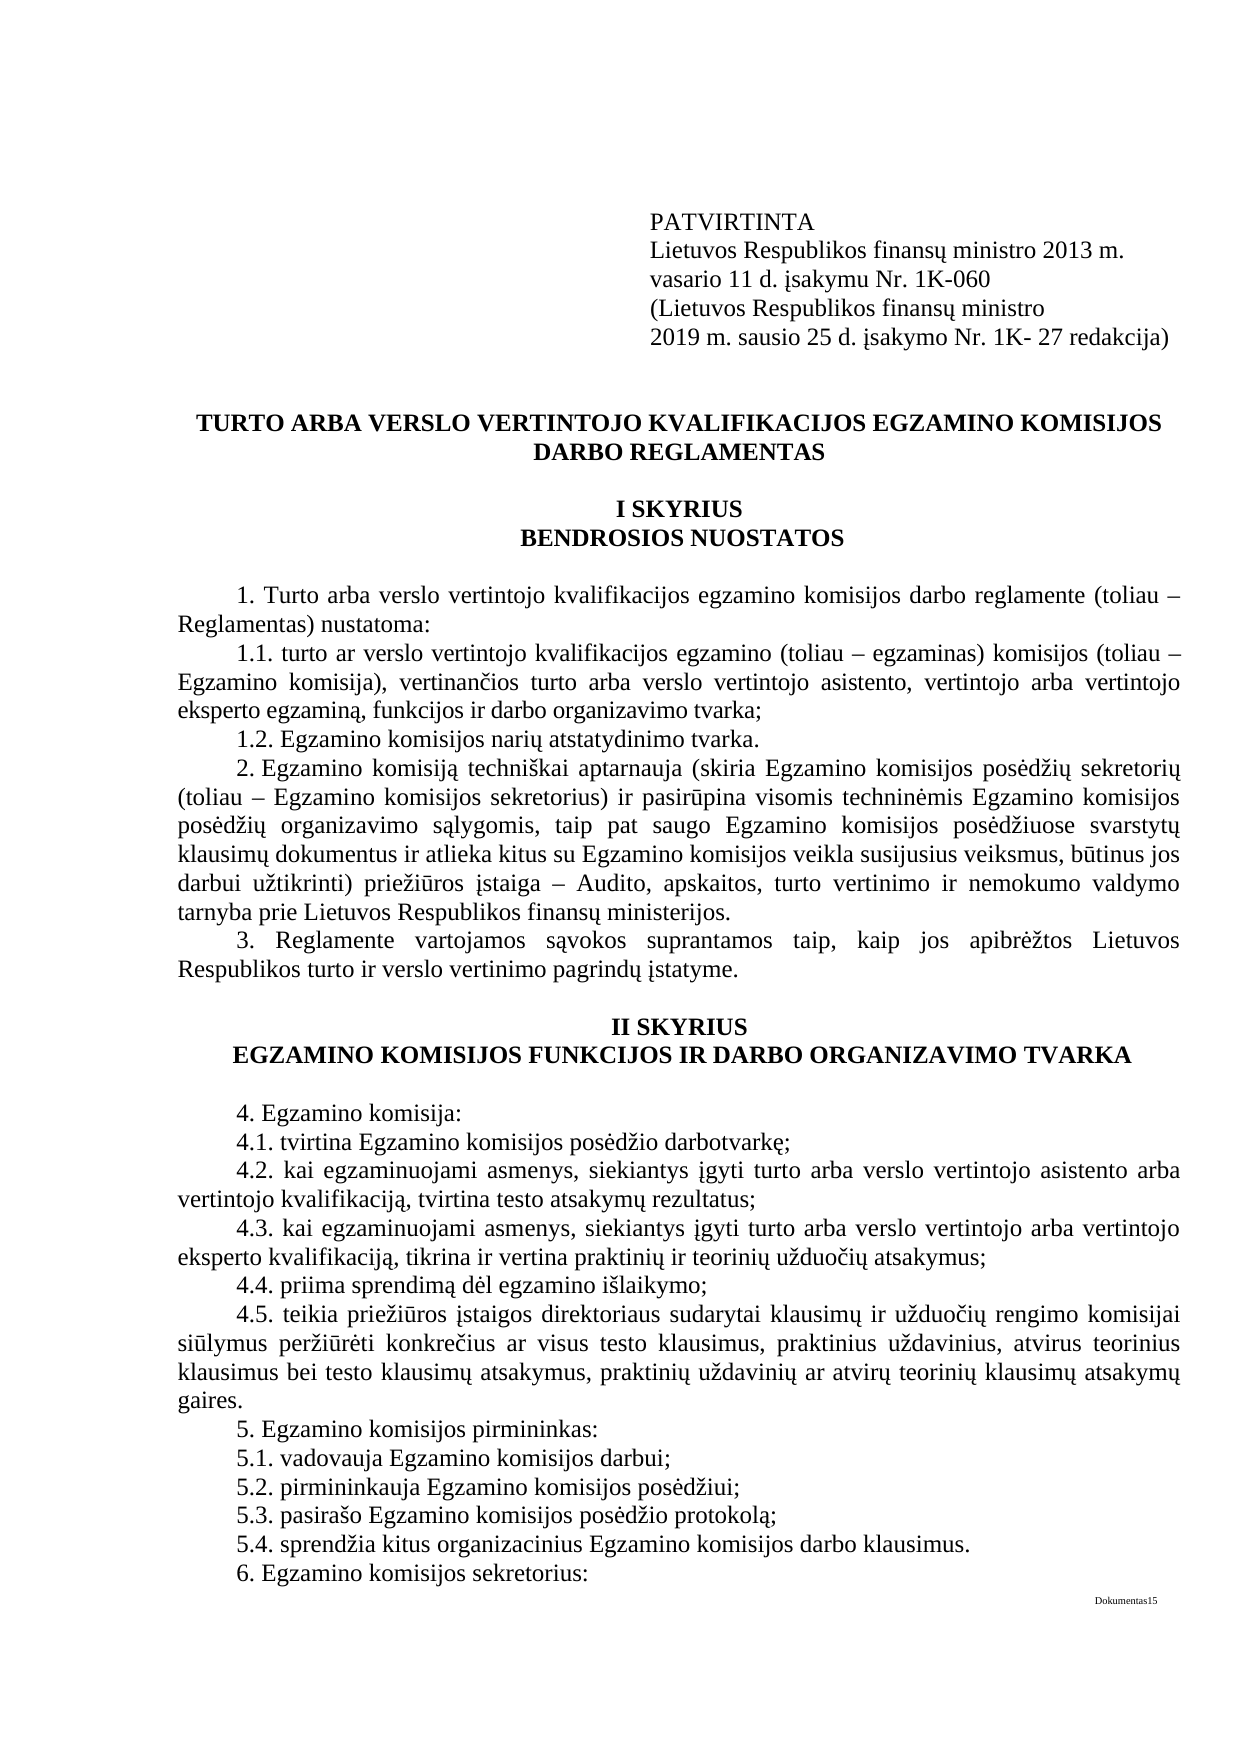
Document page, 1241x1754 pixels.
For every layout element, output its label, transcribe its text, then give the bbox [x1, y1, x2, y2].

text 4.5. teikia priežiūros įstaigos direktoriaus sudarytai klausimų ir užduočių rengimo komisijai siūlymus peržiūrėti konkrečius ar visus testo klausimus, praktinius uždavinius, atvirus teorinius klausimus bei testo klausimų atsakymus, praktinių uždavinių ar atvirų teorinių klausimų atsakymų gaires. [177, 1299, 1181, 1414]
text II SKYRIUS [177, 1012, 1181, 1040]
text 4. Egzamino komisija: [177, 1098, 1181, 1127]
text 5.4. sprendžia kitus organizacinius Egzamino komisijos darbo klausimus. [177, 1529, 1181, 1558]
text 3. Reglamente vartojamos sąvokos suprantamos taip, kaip jos apibrėžtos Lietuvos Respublikos turto ir verslo vertinimo pagrindų įstatyme. [177, 925, 1181, 983]
text 4.2. kai egzaminuojami asmenys, siekiantys įgyti turto arba verslo vertintojo asistento arba vertintojo kvalifikaciją, tvirtina testo atsakymų rezultatus; [177, 1155, 1181, 1213]
text 4.3. kai egzaminuojami asmenys, siekiantys įgyti turto arba verslo vertintojo arba vertintojo eksperto kvalifikaciją, tikrina ir vertina praktinių ir teorinių užduočių atsakymus; [177, 1213, 1181, 1270]
text 2. Egzamino komisiją techniškai aptarnauja (skiria Egzamino komisijos posėdžių sekretorių (toliau – Egzamino komisijos sekretorius) ir pasirūpina visomis techninėmis Egzamino komisijos posėdžių organizavimo sąlygomis, taip pat saugo Egzamino komisijos posėdžiuose svarstytų klausimų dokumentus ir atlieka kitus su Egzamino komisijos veikla susijusius veiksmus, būtinus jos darbui užtikrinti) priežiūros įstaiga – Audito, apskaitos, turto vertinimo ir nemokumo valdymo tarnyba prie Lietuvos Respublikos finansų ministerijos. [177, 753, 1181, 925]
text 2019 m. sausio 25 d. įsakymo Nr. 1K- 27 redakcija) [650, 322, 1181, 350]
text 1. Turto arba verslo vertintojo kvalifikacijos egzamino komisijos darbo reglamente (toliau – Reglamentas) nustatoma: [177, 580, 1181, 638]
text 1.2. Egzamino komisijos narių atstatydinimo tvarka. [177, 724, 1181, 753]
text 5. Egzamino komisijos pirmininkas: [177, 1414, 1181, 1443]
text BENDROSIOS NUOSTATOS [177, 523, 1181, 552]
text 1.1. turto ar verslo vertintojo kvalifikacijos egzamino (toliau – egzaminas) komisijos (toliau – Egzamino komisija), vertinančios turto arba verslo vertintojo asistento, vertintojo arba vertintojo eksperto egzaminą, funkcijos ir darbo organizavimo tvarka; [177, 638, 1181, 724]
text 5.1. vadovauja Egzamino komisijos darbui; [177, 1443, 1181, 1472]
text PATVIRTINTA [649, 207, 1181, 235]
text EGZAMINO KOMISIJOS FUNKCIJOS IR DARBO ORGANIZAVIMO TVARKA [177, 1040, 1181, 1069]
text 6. Egzamino komisijos sekretorius: [177, 1558, 1181, 1587]
text I SKYRIUS [177, 494, 1181, 523]
text 5.3. pasirašo Egzamino komisijos posėdžio protokolą; [177, 1500, 1181, 1529]
text 5.2. pirmininkauja Egzamino komisijos posėdžiui; [177, 1472, 1181, 1500]
text (Lietuvos Respublikos finansų ministro [650, 293, 1181, 322]
text Lietuvos Respublikos finansų ministro 2013 m. vasario 11 d. įsakymu Nr. 1K-060 [649, 235, 1181, 293]
text 4.1. tvirtina Egzamino komisijos posėdžio darbotvarkę; [177, 1127, 1181, 1155]
text 4.4. priima sprendimą dėl egzamino išlaikymo; [177, 1270, 1181, 1299]
text TURTO ARBA VERSLO VERTINTOJO KVALIFIKACIJOS EGZAMINO KOMISIJOS DARBO REGLAMENTAS [177, 408, 1181, 465]
